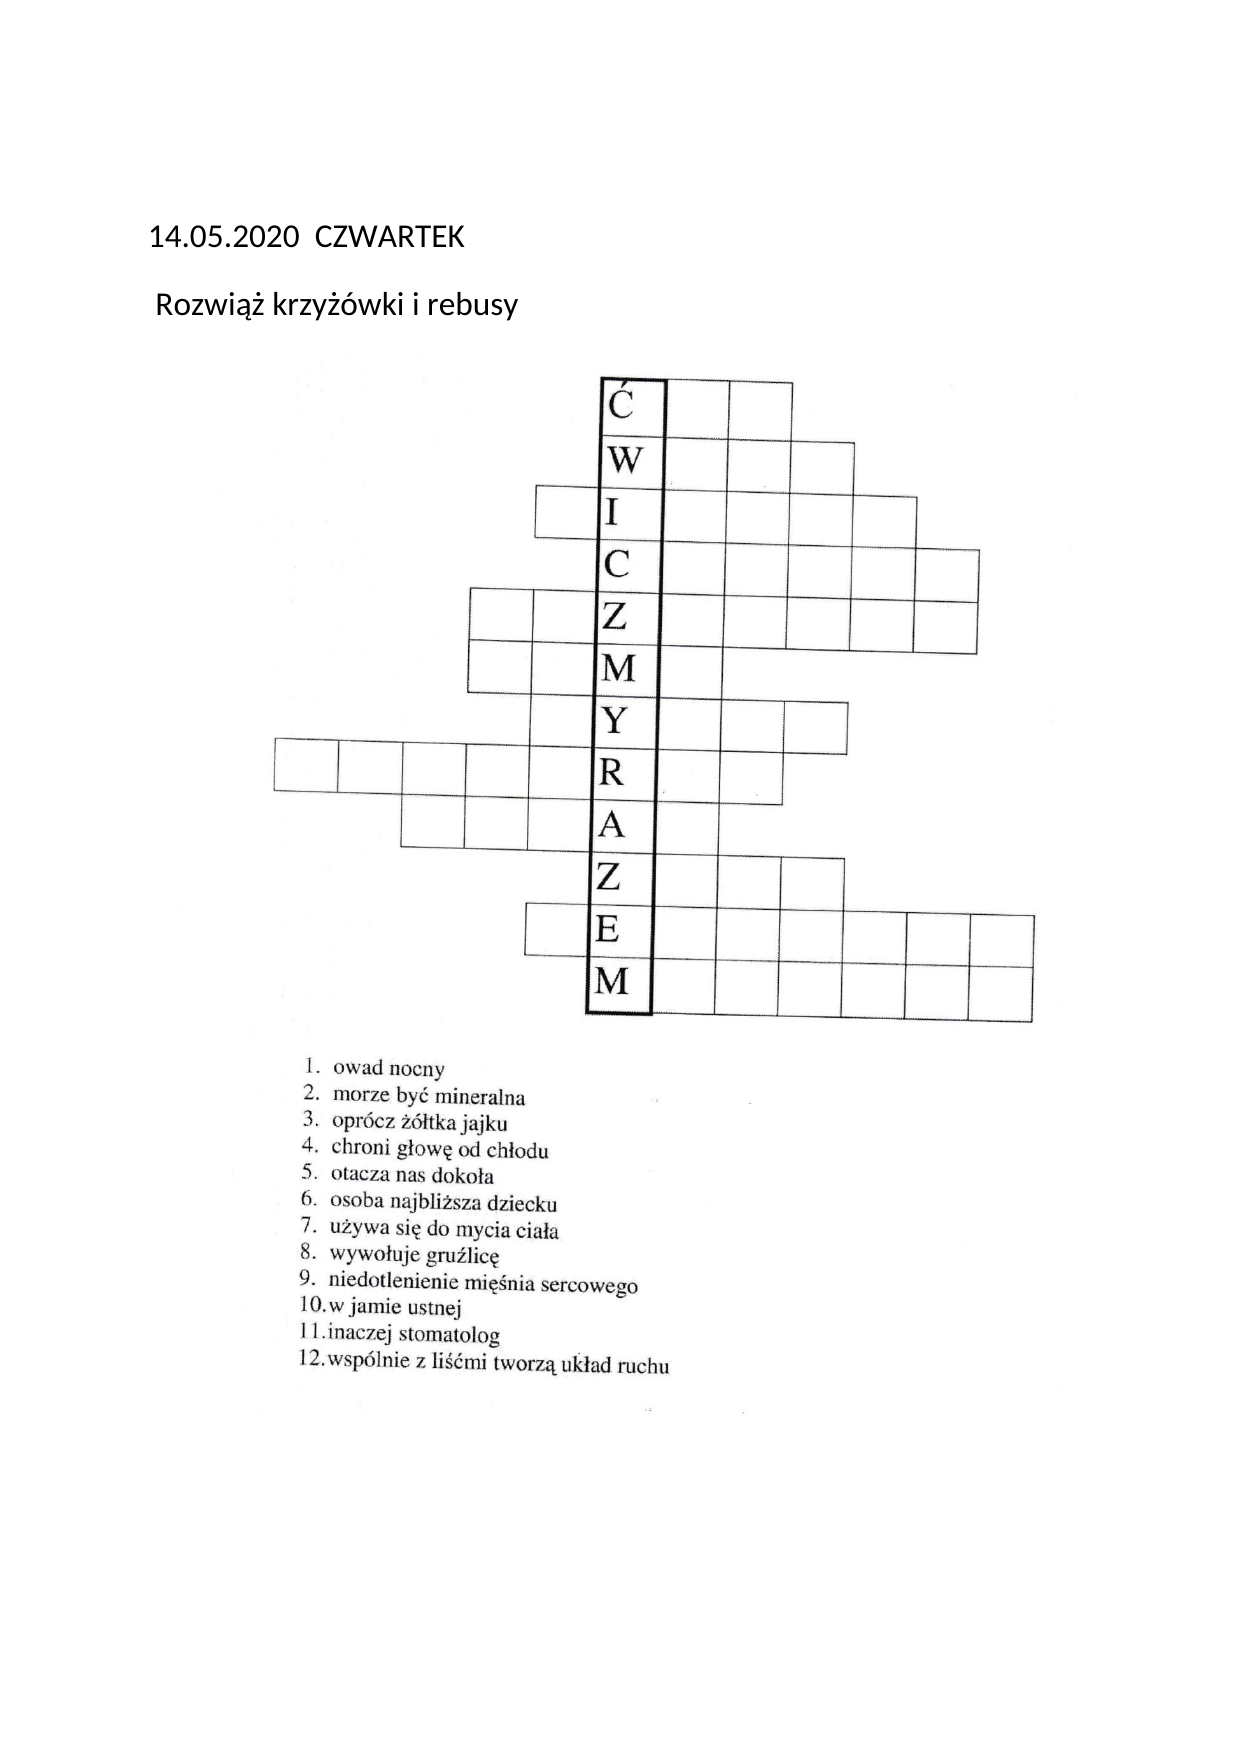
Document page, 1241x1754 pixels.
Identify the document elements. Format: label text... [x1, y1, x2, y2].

text 14.05.2020 CZWARTEK [148, 215, 1093, 256]
text Rozwiąż krzyżówki i rebusy [148, 283, 1093, 323]
picture [147, 350, 1093, 1416]
